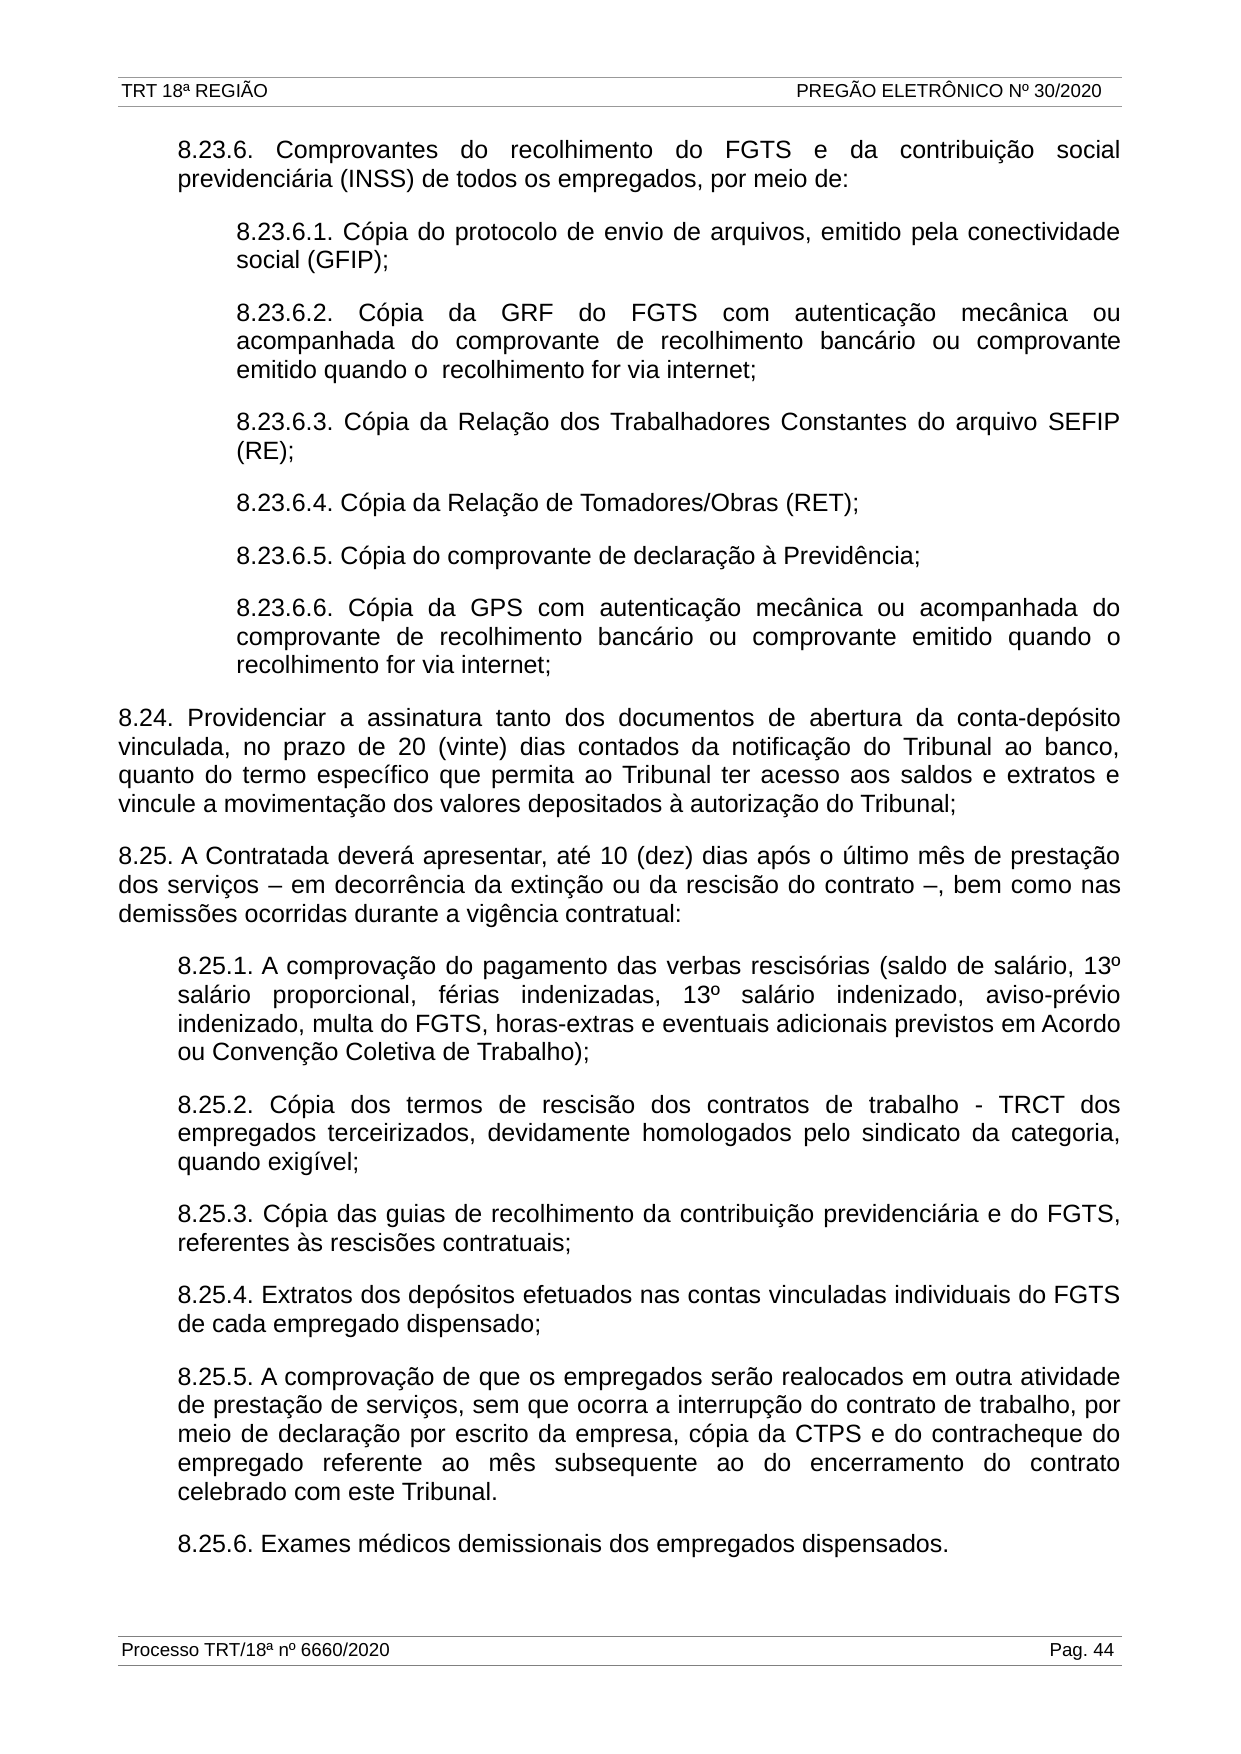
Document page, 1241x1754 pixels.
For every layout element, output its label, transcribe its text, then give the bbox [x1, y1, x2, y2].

text 8.25.2. Cópia dos termos de rescisão dos contratos de trabalho - TRCT dos empregados terceirizados, devidamente homologados pelo sindicato da categoria, quando exigível; [177, 1090, 1122, 1176]
text 8.25.4. Extratos dos depósitos efetuados nas contas vinculadas individuais do FGTS de cada empregado dispensado; [177, 1281, 1122, 1338]
text 8.23.6.4. Cópia da Relação de Tomadores/Obras (RET); [236, 488, 1122, 517]
text 8.23.6.1. Cópia do protocolo de envio de arquivos, emitido pela conectividade social (GFIP); [236, 217, 1122, 274]
text 8.25.6. Exames médicos demissionais dos empregados dispensados. [177, 1529, 1122, 1558]
text 8.25.5. A comprovação de que os empregados serão realocados em outra atividade de prestação de serviços, sem que ocorra a interrupção do contrato de trabalho, por meio de declaração por escrito da empresa, cópia da CTPS e do contracheque do empregado referente ao mês subsequente ao do encerramento do contrato celebrado com este Tribunal. [177, 1362, 1122, 1505]
text 8.25. A Contratada deverá apresentar, até 10 (dez) dias após o último mês de prestação dos serviços – em decorrência da extinção ou da rescisão do contrato –, bem como nas demissões ocorridas durante a vigência contratual: [118, 841, 1122, 928]
text 8.23.6.5. Cópia do comprovante de declaração à Previdência; [236, 541, 1122, 569]
text 8.24. Providenciar a assinatura tanto dos documentos de abertura da conta-depósito vinculada, no prazo de 20 (vinte) dias contados da notificação do Tribunal ao banco, quanto do termo específico que permita ao Tribunal ter acesso aos saldos e extratos e vincule a movimentação dos valores depositados à autorização do Tribunal; [118, 703, 1122, 818]
text 8.25.1. A comprovação do pagamento das verbas rescisórias (saldo de salário, 13º salário proporcional, férias indenizadas, 13º salário indenizado, aviso-prévio indenizado, multa do FGTS, horas-extras e eventuais adicionais previstos em Acordo ou Convenção Coletiva de Trabalho); [177, 951, 1122, 1066]
text 8.23.6.6. Cópia da GPS com autenticação mecânica ou acompanhada do comprovante de recolhimento bancário ou comprovante emitido quando o recolhimento for via internet; [236, 593, 1122, 679]
text 8.23.6. Comprovantes do recolhimento do FGTS e da contribuição social previdenciária (INSS) de todos os empregados, por meio de: [177, 136, 1122, 193]
text 8.23.6.2. Cópia da GRF do FGTS com autenticação mecânica ou acompanhada do comprovante de recolhimento bancário ou comprovante emitido quando o recolhimento for via internet; [236, 298, 1122, 384]
text 8.23.6.3. Cópia da Relação dos Trabalhadores Constantes do arquivo SEFIP (RE); [236, 407, 1122, 465]
text 8.25.3. Cópia das guias de recolhimento da contribuição previdenciária e do FGTS, referentes às rescisões contratuais; [177, 1199, 1122, 1257]
